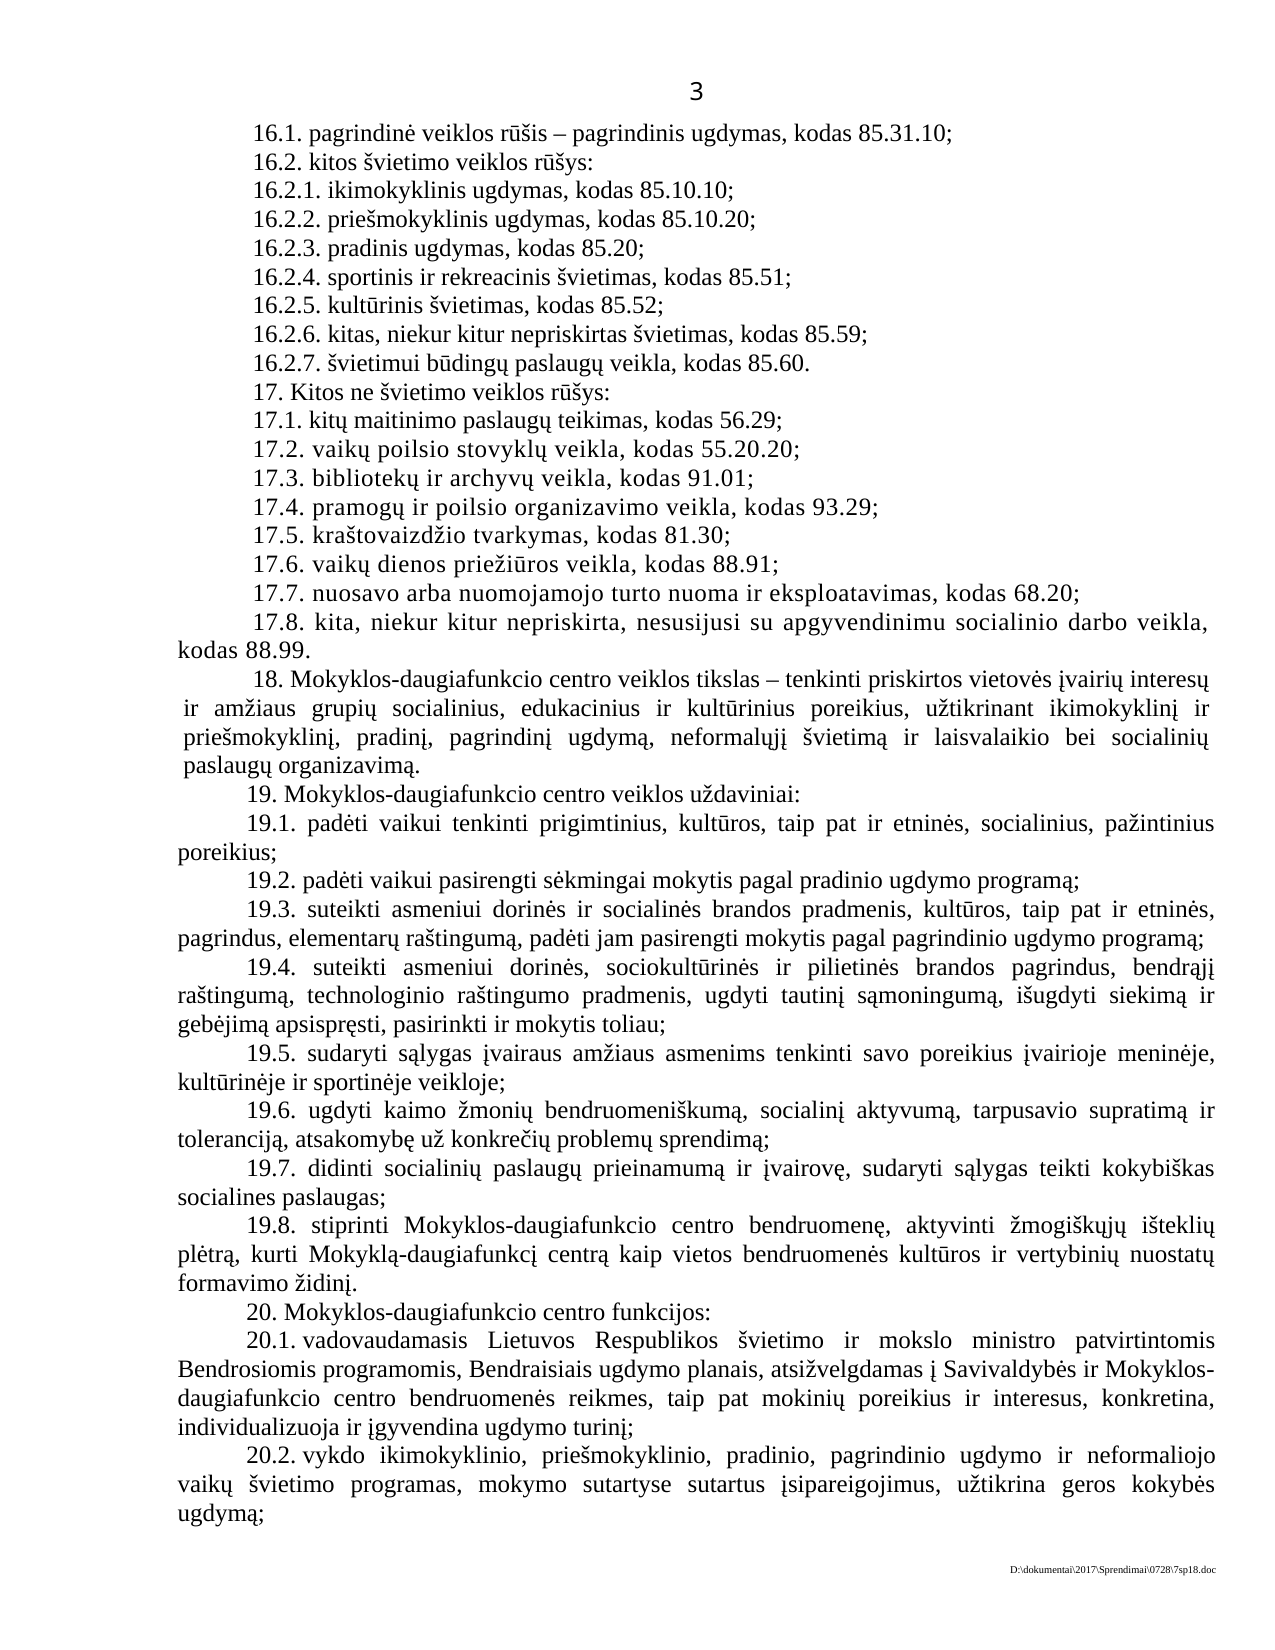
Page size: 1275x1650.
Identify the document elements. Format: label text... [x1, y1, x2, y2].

text 19.5. sudaryti sąlygas įvairaus amžiaus asmenims tenkinti savo poreikius įvairioje meninėje, kultūrinėje ir sportinėje veikloje; [177, 1038, 1216, 1096]
text 17.5. kraštovaizdžio tvarkymas, kodas 81.30; [177, 521, 1210, 549]
text 16.2.5. kultūrinis švietimas, kodas 85.52; [183, 291, 1210, 319]
text 17.8. kita, niekur kitur nepriskirta, nesusijusi su apgyvendinimu socialinio darbo veikla, kodas 88.99. [177, 607, 1210, 664]
text 16.2.6. kitas, niekur kitur nepriskirtas švietimas, kodas 85.59; [183, 319, 1210, 348]
text 16.2.4. sportinis ir rekreacinis švietimas, kodas 85.51; [183, 262, 1210, 291]
text 17. Kitos ne švietimo veiklos rūšys: [183, 377, 1210, 406]
text 19.3. suteikti asmeniui dorinės ir socialinės brandos pradmenis, kultūros, taip pat ir etninės, pagrindus, elementarų raštingumą, padėti jam pasirengti mokytis pagal pagrindinio ugdymo programą; [177, 894, 1216, 952]
text 17.6. vaikų dienos priežiūros veikla, kodas 88.91; [177, 549, 1210, 578]
text 17.4. pramogų ir poilsio organizavimo veikla, kodas 93.29; [177, 492, 1210, 521]
text 16.1. pagrindinė veiklos rūšis – pagrindinis ugdymas, kodas 85.31.10; [183, 118, 1210, 147]
text 19.2. padėti vaikui pasirengti sėkmingai mokytis pagal pradinio ugdymo programą; [177, 866, 1216, 894]
text 19.8. stiprinti Mokyklos-daugiafunkcio centro bendruomenę, aktyvinti žmogiškųjų išteklių plėtrą, kurti Mokyklą-daugiafunkcį centrą kaip vietos bendruomenės kultūros ir vertybinių nuostatų formavimo židinį. [177, 1211, 1216, 1297]
text 16.2. kitos švietimo veiklos rūšys: [183, 147, 1210, 176]
text 17.7. nuosavo arba nuomojamojo turto nuoma ir eksploatavimas, kodas 68.20; [177, 578, 1210, 607]
text 16.2.7. švietimui būdingų paslaugų veikla, kodas 85.60. [183, 348, 1210, 377]
text 20.2. vykdo ikimokyklinio, priešmokyklinio, pradinio, pagrindinio ugdymo ir neformaliojo vaikų švietimo programas, mokymo sutartyse sutartus įsipareigojimus, užtikrina geros kokybės ugdymą; [177, 1441, 1216, 1527]
text 20. Mokyklos-daugiafunkcio centro funkcijos: [177, 1297, 1216, 1326]
text 18. Mokyklos-daugiafunkcio centro veiklos tikslas – tenkinti priskirtos vietovės įvairių interesų ir amžiaus grupių socialinius, edukacinius ir kultūrinius poreikius, užtikrinant ikimokyklinį ir priešmokyklinį, pradinį, pagrindinį ugdymą, neformalųjį švietimą ir laisvalaikio bei socialinių paslaugų organizavimą. [183, 664, 1210, 779]
text 19.1. padėti vaikui tenkinti prigimtinius, kultūros, taip pat ir etninės, socialinius, pažintinius poreikius; [177, 808, 1216, 866]
text 19.6. ugdyti kaimo žmonių bendruomeniškumą, socialinį aktyvumą, tarpusavio supratimą ir toleranciją, atsakomybę už konkrečių problemų sprendimą; [177, 1096, 1216, 1153]
text 19.7. didinti socialinių paslaugų prieinamumą ir įvairovę, sudaryti sąlygas teikti kokybiškas socialines paslaugas; [177, 1153, 1216, 1211]
text 16.2.3. pradinis ugdymas, kodas 85.20; [183, 233, 1210, 262]
text 20.1. vadovaudamasis Lietuvos Respublikos švietimo ir mokslo ministro patvirtintomis Bendrosiomis programomis, Bendraisiais ugdymo planais, atsižvelgdamas į Savivaldybės ir Mokyklos-daugiafunkcio centro bendruomenės reikmes, taip pat mokinių poreikius ir interesus, konkretina, individualizuoja ir įgyvendina ugdymo turinį; [177, 1326, 1216, 1441]
text 19.4. suteikti asmeniui dorinės, sociokultūrinės ir pilietinės brandos pagrindus, bendrąjį raštingumą, technologinio raštingumo pradmenis, ugdyti tautinį sąmoningumą, išugdyti siekimą ir gebėjimą apsispręsti, pasirinkti ir mokytis toliau; [177, 952, 1216, 1038]
text 17.2. vaikų poilsio stovyklų veikla, kodas 55.20.20; [177, 434, 1210, 463]
text 17.1. kitų maitinimo paslaugų teikimas, kodas 56.29; [177, 406, 1210, 434]
text 17.3. bibliotekų ir archyvų veikla, kodas 91.01; [177, 463, 1210, 492]
text 16.2.2. priešmokyklinis ugdymas, kodas 85.10.20; [183, 204, 1210, 233]
text 19. Mokyklos-daugiafunkcio centro veiklos uždaviniai: [177, 779, 1216, 808]
text 16.2.1. ikimokyklinis ugdymas, kodas 85.10.10; [183, 176, 1210, 204]
